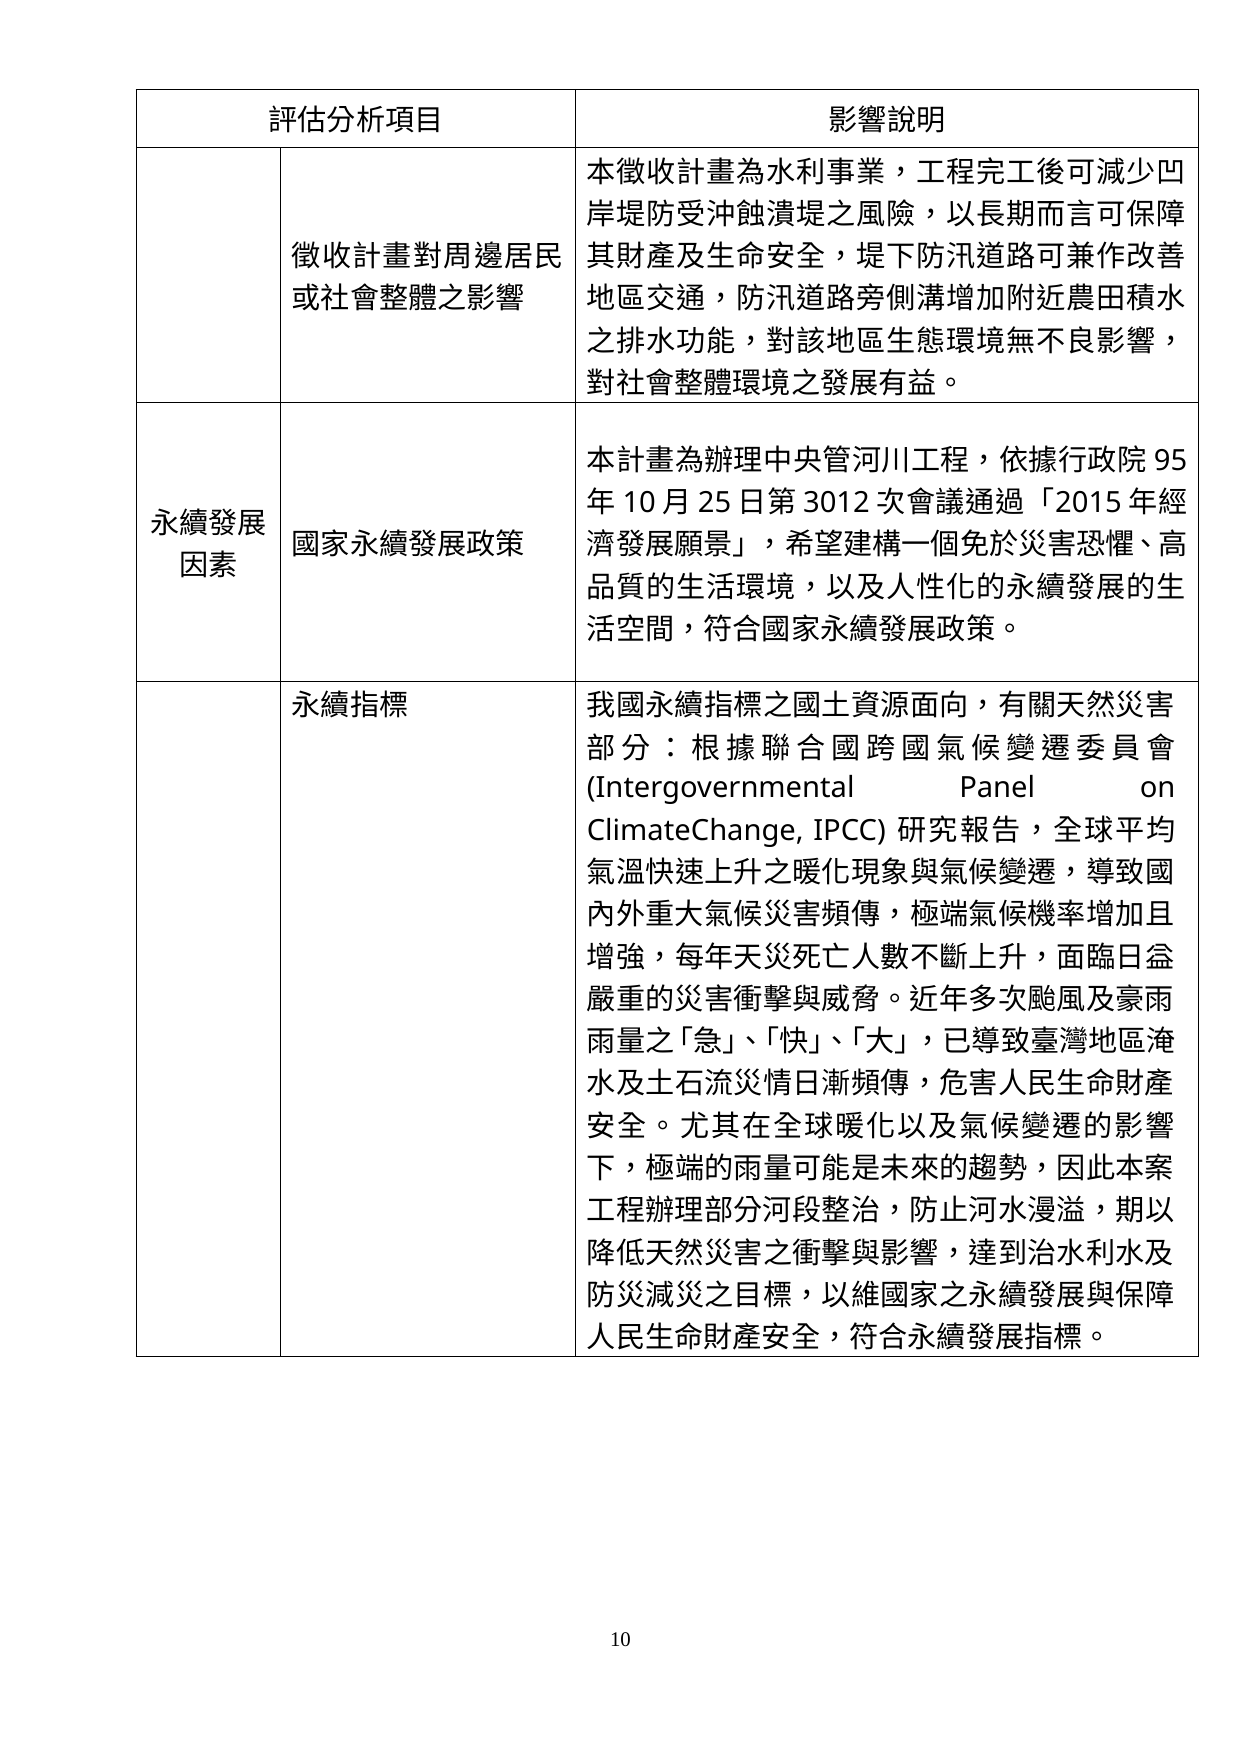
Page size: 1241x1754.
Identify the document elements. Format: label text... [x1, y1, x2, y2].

table_cell 本計畫為辦理中央管河川工程，依據行政院95年10月25日第3012次會議通過「2015年經濟發展願景」，希望建構一個免於災害恐懼、高品質的生活環境，以及人性化的永續發展的生活空間，符合國家永續發展政策。 [576, 403, 1198, 681]
table_cell [137, 148, 280, 402]
table_cell 本徵收計畫為水利事業，工程完工後可減少凹岸堤防受沖蝕潰堤之風險，以長期而言可保障其財產及生命安全，堤下防汛道路可兼作改善地區交通，防汛道路旁側溝增加附近農田積水之排水功能，對該地區生態環境無不良影響，對社會整體環境之發展有益。 [576, 148, 1198, 402]
table_header 影響說明 [576, 90, 1198, 147]
table_cell 國家永續發展政策 [281, 403, 575, 681]
table_cell 我國永續指標之國土資源面向，有關天然災害部分：根據聯合國跨國氣候變遷委員會(Intergovernmental Panel on ClimateChange, IPCC) 研究報告，全球平均氣溫快速上升之暖化現象與氣候變遷，導致國內外重大氣候災害頻傳，極端氣候機率增加且增強，每年天災死亡人數不斷上升，面臨日益嚴重的災害衝擊與威脅。近年多次颱風及豪雨雨量之「急」、「快」、「大」，已導致臺灣地區淹水及土石流災情日漸頻傳，危害人民生命財產安全。尤其在全球暖化以及氣候變遷的影響下，極端的雨量可能是未來的趨勢，因此本案工程辦理部分河段整治，防止河水漫溢，期以降低天然災害之衝擊與影響，達到治水利水及防災減災之目標，以維國家之永續發展與保障人民生命財產安全，符合永續發展指標。 [576, 682, 1198, 1356]
table_cell 永續指標 [281, 682, 575, 1356]
table_cell 徵收計畫對周邊居民或社會整體之影響 [281, 148, 575, 402]
table_header 評估分析項目 [137, 90, 575, 147]
table_cell 永續發展因素 [137, 403, 280, 681]
table_cell [137, 682, 280, 1356]
